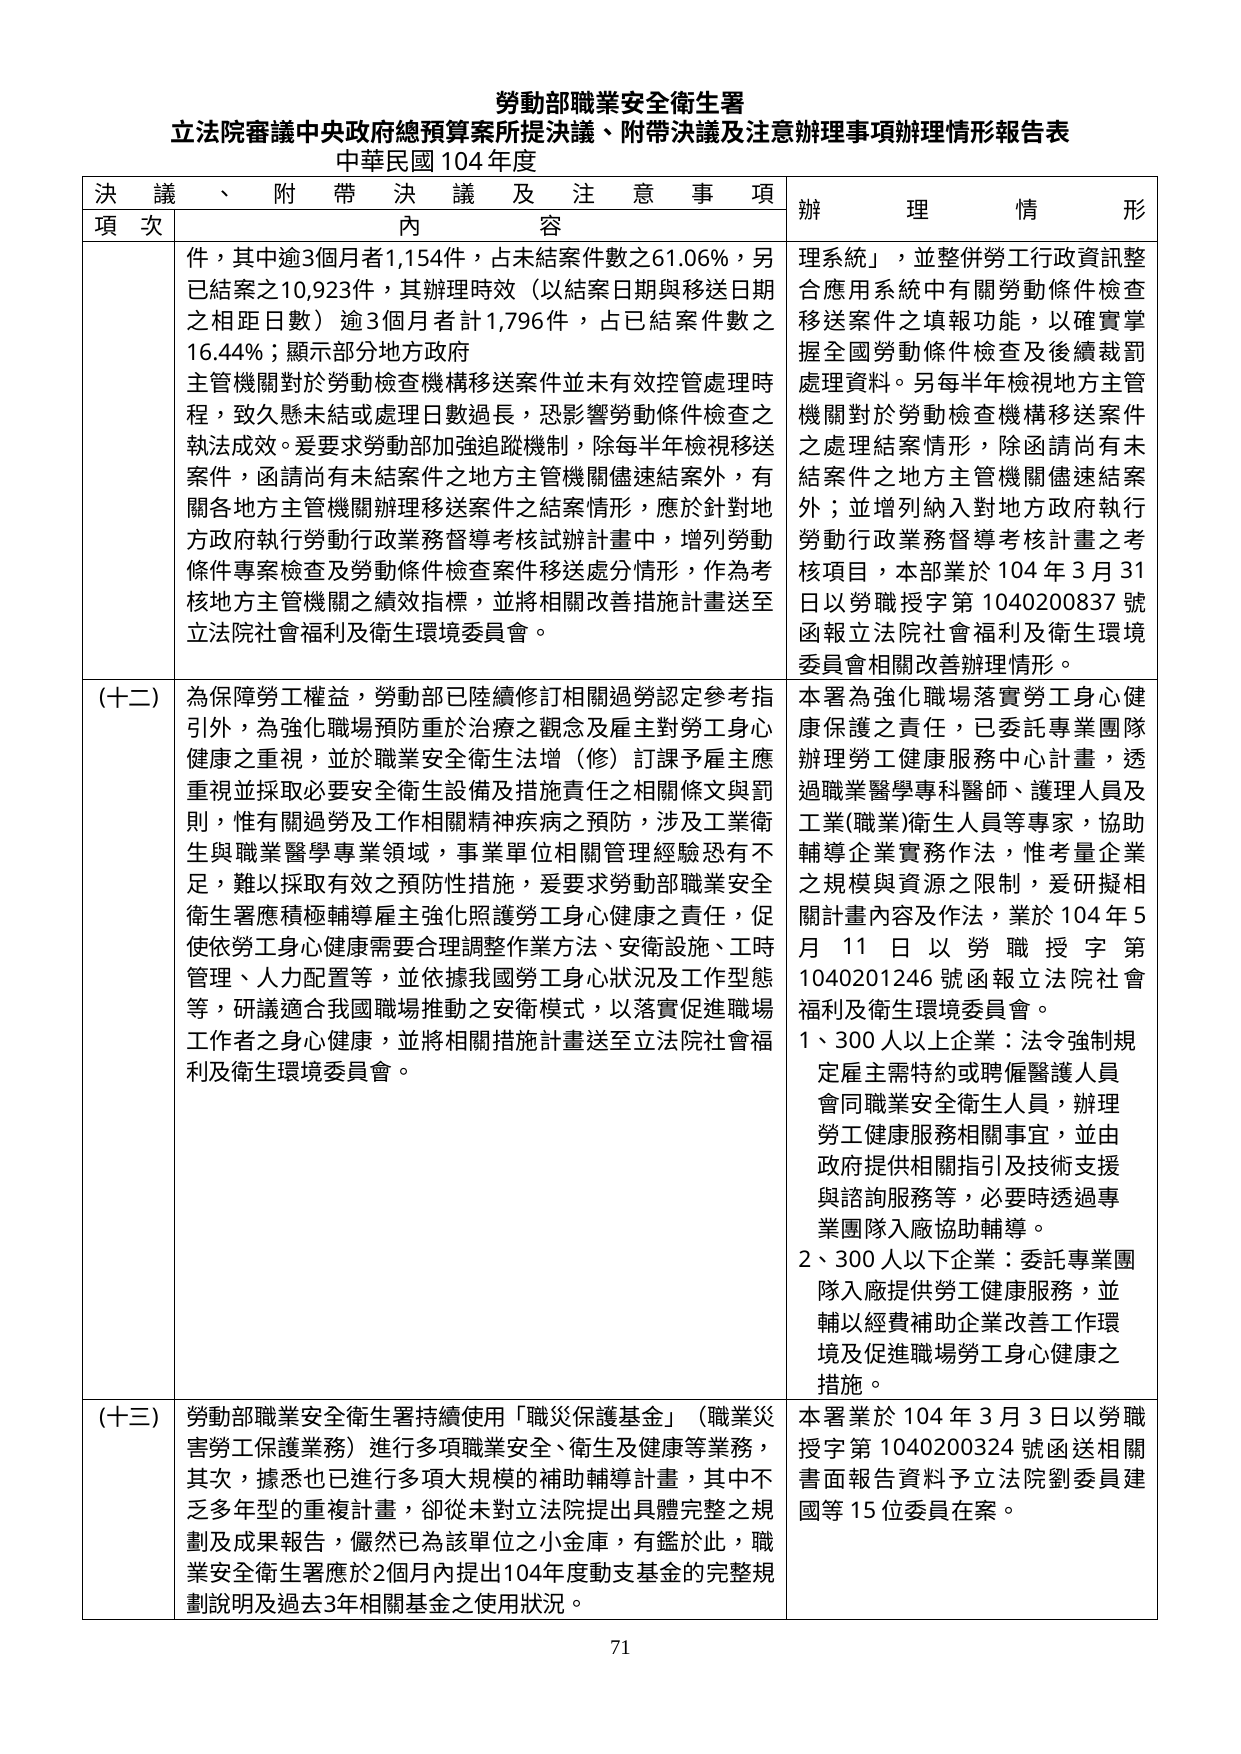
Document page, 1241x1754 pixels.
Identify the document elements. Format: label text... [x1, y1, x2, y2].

table_cell 勞動部職業安全衛生署持續使用「職災保護基金」（職業災害勞工保護業務）進行多項職業安全、衛生及健康等業務，其次，據悉也已進行多項大規模的補助輔導計畫，其中不乏多年型的重複計畫，卻從未對立法院提出具體完整之規劃及成果報告，儼然已為該單位之小金庫，有鑑於此，職業安全衛生署應於2個月內提出104年度動支基金的完整規劃說明及過去3年相關基金之使用狀況。 [175, 1400, 786, 1619]
table_cell [83, 242, 174, 679]
table_cell 本署為強化職場落實勞工身心健康保護之責任，已委託專業團隊辦理勞工健康服務中心計畫，透過職業醫學專科醫師、護理人員及工業(職業)衛生人員等專家，協助輔導企業實務作法，惟考量企業之規模與資源之限制，爰研擬相關計畫內容及作法，業於104年5月11日以勞職授字第1040201246號函報立法院社會福利及衛生環境委員會。 1、300人以上企業：法令強制規 定雇主需特約或聘僱醫護人員 會同職業安全衛生人員，辦理 勞工健康服務相關事宜，並由 政府提供相關指引及技術支援 與諮詢服務等，必要時透過專 業團隊入廠協助輔導。 2、300人以下企業：委託專業團 隊入廠提供勞工健康服務，並 輔以經費補助企業改善工作環 境及促進職場勞工身心健康之 措施。 [787, 680, 1157, 1399]
table_cell 件，其中逾3個月者1,154件，占未結案件數之61.06%，另已結案之10,923件，其辦理時效（以結案日期與移送日期之相距日數）逾3個月者計1,796件，占已結案件數之16.44%；顯示部分地方政府 主管機關對於勞動檢查機構移送案件並未有效控管處理時程，致久懸未結或處理日數過長，恐影響勞動條件檢查之執法成效。爰要求勞動部加強追蹤機制，除每半年檢視移送案件，函請尚有未結案件之地方主管機關儘速結案外，有關各地方主管機關辦理移送案件之結案情形，應於針對地方政府執行勞動行政業務督導考核試辦計畫中，增列勞動條件專案檢查及勞動條件檢查案件移送處分情形，作為考核地方主管機關之績效指標，並將相關改善措施計畫送至立法院社會福利及衛生環境委員會。 [175, 242, 786, 679]
table_cell (十二) [83, 680, 174, 1399]
table_cell 理系統」，並整併勞工行政資訊整合應用系統中有關勞動條件檢查移送案件之填報功能，以確實掌握全國勞動條件檢查及後續裁罰處理資料。 另每半年檢視地方主管機關對於勞動檢查機構移送案件之處理結案情形，除函請尚有未結案件之地方主管機關儘速結案外；並增列納入對地方政府執行勞動行政業務督導考核計畫之考核項目，本部業於104年3月31日以勞職授字第1040200837號函報立法院社會福利及衛生環境委員會相關改善辦理情形。 [787, 242, 1157, 679]
table_header 決議、附帶決議及注意事項 [83, 177, 786, 208]
table_cell 本署業於104年3月3日以勞職授字第1040200324號函送相關書面報告資料予立法院劉委員建國等15位委員在案。 [787, 1400, 1157, 1619]
table_cell 內 容 [175, 210, 786, 241]
table_cell (十三) [83, 1400, 174, 1619]
table_cell 項次 [83, 210, 174, 241]
table_header 辦理情形 [787, 177, 1157, 241]
table_cell 為保障勞工權益，勞動部已陸續修訂相關過勞認定參考指引外，為強化職場預防重於治療之觀念及雇主對勞工身心健康之重視，並於職業安全衛生法增（修）訂課予雇主應重視並採取必要安全衛生設備及措施責任之相關條文與罰則，惟有關過勞及工作相關精神疾病之預防，涉及工業衛生與職業醫學專業領域，事業單位相關管理經驗恐有不足，難以採取有效之預防性措施，爰要求勞動部職業安全衛生署應積極輔導雇主強化照護勞工身心健康之責任，促使依勞工身心健康需要合理調整作業方法、安衛設施、工時管理、人力配置等，並依據我國勞工身心狀況及工作型態等，研議適合我國職場推動之安衛模式，以落實促進職場工作者之身心健康，並將相關措施計畫送至立法院社會福利及衛生環境委員會。 [175, 680, 786, 1399]
